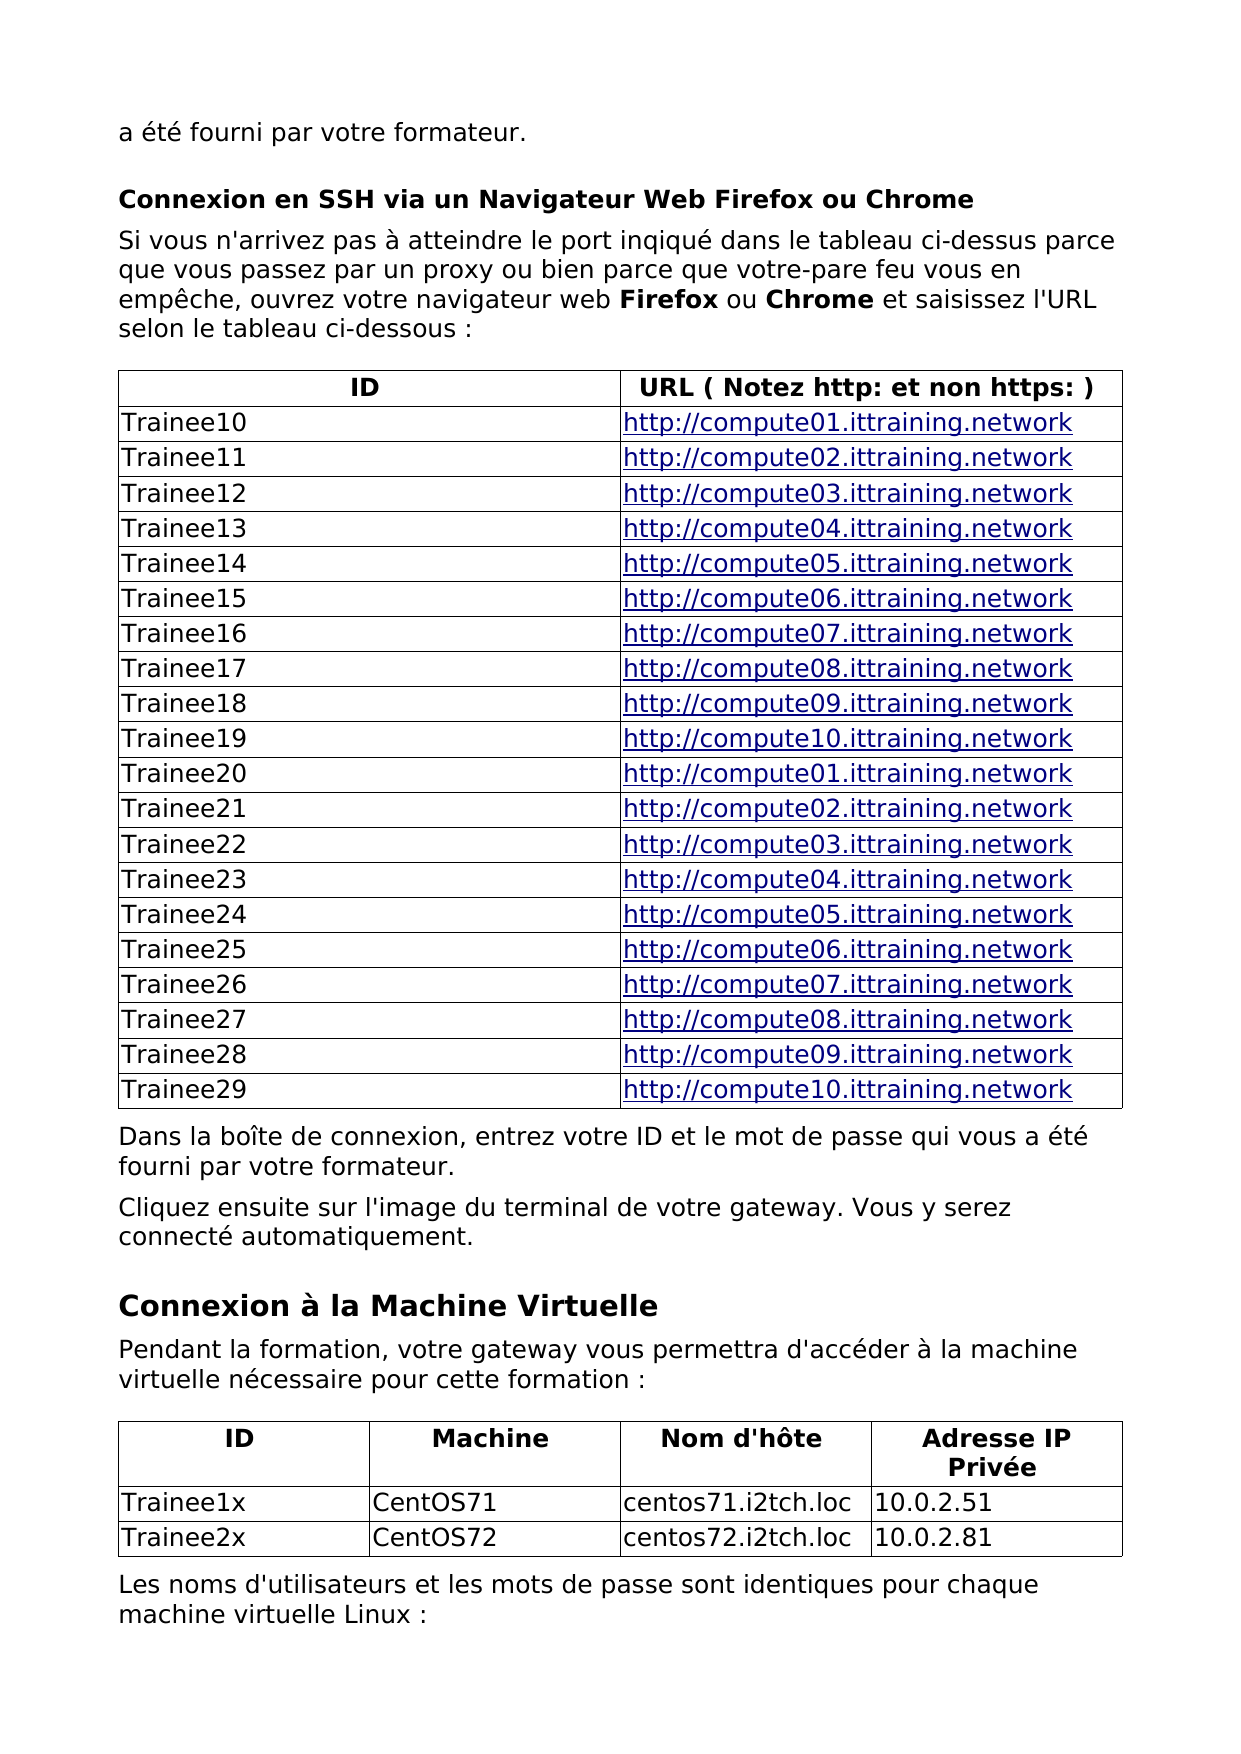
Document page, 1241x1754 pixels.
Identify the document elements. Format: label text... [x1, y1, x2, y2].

table_cell CentOS71 [370, 1487, 620, 1521]
table_cell Trainee12 [119, 477, 620, 511]
table_cell http://compute07.ittraining.network [621, 617, 1122, 651]
table_cell centos71.i2tch.loc [621, 1487, 871, 1521]
table_header ID [119, 371, 620, 406]
text Pendant la formation, votre gateway vous permettra d'accéder à la machine virtuelle nécessaire pour cette formation : [118, 1336, 1122, 1394]
table_header URL ( Notez http: et non https: ) [621, 371, 1122, 406]
text Les noms d'utilisateurs et les mots de passe sont identiques pour chaque machine virtuelle Linux : [118, 1571, 1122, 1629]
table_cell Trainee16 [119, 617, 620, 651]
table_cell http://compute03.ittraining.network [621, 477, 1122, 511]
table_cell http://compute06.ittraining.network [621, 933, 1122, 967]
table_cell http://compute09.ittraining.network [621, 687, 1122, 721]
table_header Machine [370, 1422, 620, 1486]
table_cell Trainee28 [119, 1039, 620, 1072]
table_cell http://compute07.ittraining.network [621, 968, 1122, 1002]
table_cell Trainee26 [119, 968, 620, 1002]
table_cell Trainee15 [119, 582, 620, 616]
table_cell http://compute02.ittraining.network [621, 442, 1122, 476]
table_cell centos72.i2tch.loc [621, 1522, 871, 1556]
table_cell Trainee25 [119, 933, 620, 967]
table_cell Trainee20 [119, 758, 620, 792]
table_cell Trainee14 [119, 547, 620, 581]
text Dans la boîte de connexion, entrez votre ID et le mot de passe qui vous a été fourni par votre formateur. [118, 1122, 1122, 1181]
table_cell Trainee22 [119, 828, 620, 862]
table_cell 10.0.2.51 [872, 1487, 1122, 1521]
table_cell Trainee23 [119, 863, 620, 897]
table_cell Trainee2x [119, 1522, 369, 1556]
text Cliquez ensuite sur l'image du terminal de votre gateway. Vous y serez connecté automatiquement. [118, 1193, 1122, 1252]
table_cell http://compute06.ittraining.network [621, 582, 1122, 616]
text Si vous n'arrivez pas à atteindre le port inqiqué dans le tableau ci-dessus parce que vous passez par un proxy ou bien parce que votre-pare feu vous en empêche, ouvrez votre navigateur web Firefox ou Chrome et saisissez l'URL selon le tableau ci-dessous : [118, 226, 1122, 343]
table_cell http://compute08.ittraining.network [621, 652, 1122, 686]
table_cell Trainee29 [119, 1074, 620, 1108]
table_cell Trainee11 [119, 442, 620, 476]
table_cell CentOS72 [370, 1522, 620, 1556]
table_header Nom d'hôte [621, 1422, 871, 1486]
table_cell Trainee19 [119, 722, 620, 757]
table_cell Trainee1x [119, 1487, 369, 1521]
table_cell http://compute05.ittraining.network [621, 547, 1122, 581]
table_cell http://compute08.ittraining.network [621, 1003, 1122, 1037]
table_cell http://compute10.ittraining.network [621, 1074, 1122, 1108]
table_cell http://compute02.ittraining.network [621, 793, 1122, 827]
table_cell Trainee17 [119, 652, 620, 686]
table_cell http://compute04.ittraining.network [621, 863, 1122, 897]
subtitle Connexion en SSH via un Navigateur Web Firefox ou Chrome [118, 185, 1122, 214]
table_header ID [119, 1422, 369, 1486]
table_cell Trainee27 [119, 1003, 620, 1037]
table_cell Trainee10 [119, 407, 620, 441]
table_cell http://compute10.ittraining.network [621, 722, 1122, 757]
table_cell Trainee18 [119, 687, 620, 721]
table_cell http://compute01.ittraining.network [621, 758, 1122, 792]
table_cell http://compute01.ittraining.network [621, 407, 1122, 441]
table_cell http://compute03.ittraining.network [621, 828, 1122, 862]
table_cell Trainee21 [119, 793, 620, 827]
table_cell 10.0.2.81 [872, 1522, 1122, 1556]
table_header Adresse IP Privée [872, 1422, 1122, 1486]
table_cell Trainee13 [119, 512, 620, 546]
text a été fourni par votre formateur. [118, 118, 1122, 147]
table_cell http://compute09.ittraining.network [621, 1039, 1122, 1072]
table_cell http://compute04.ittraining.network [621, 512, 1122, 546]
table_cell Trainee24 [119, 898, 620, 932]
subtitle Connexion à la Machine Virtuelle [118, 1289, 1122, 1323]
table_cell http://compute05.ittraining.network [621, 898, 1122, 932]
